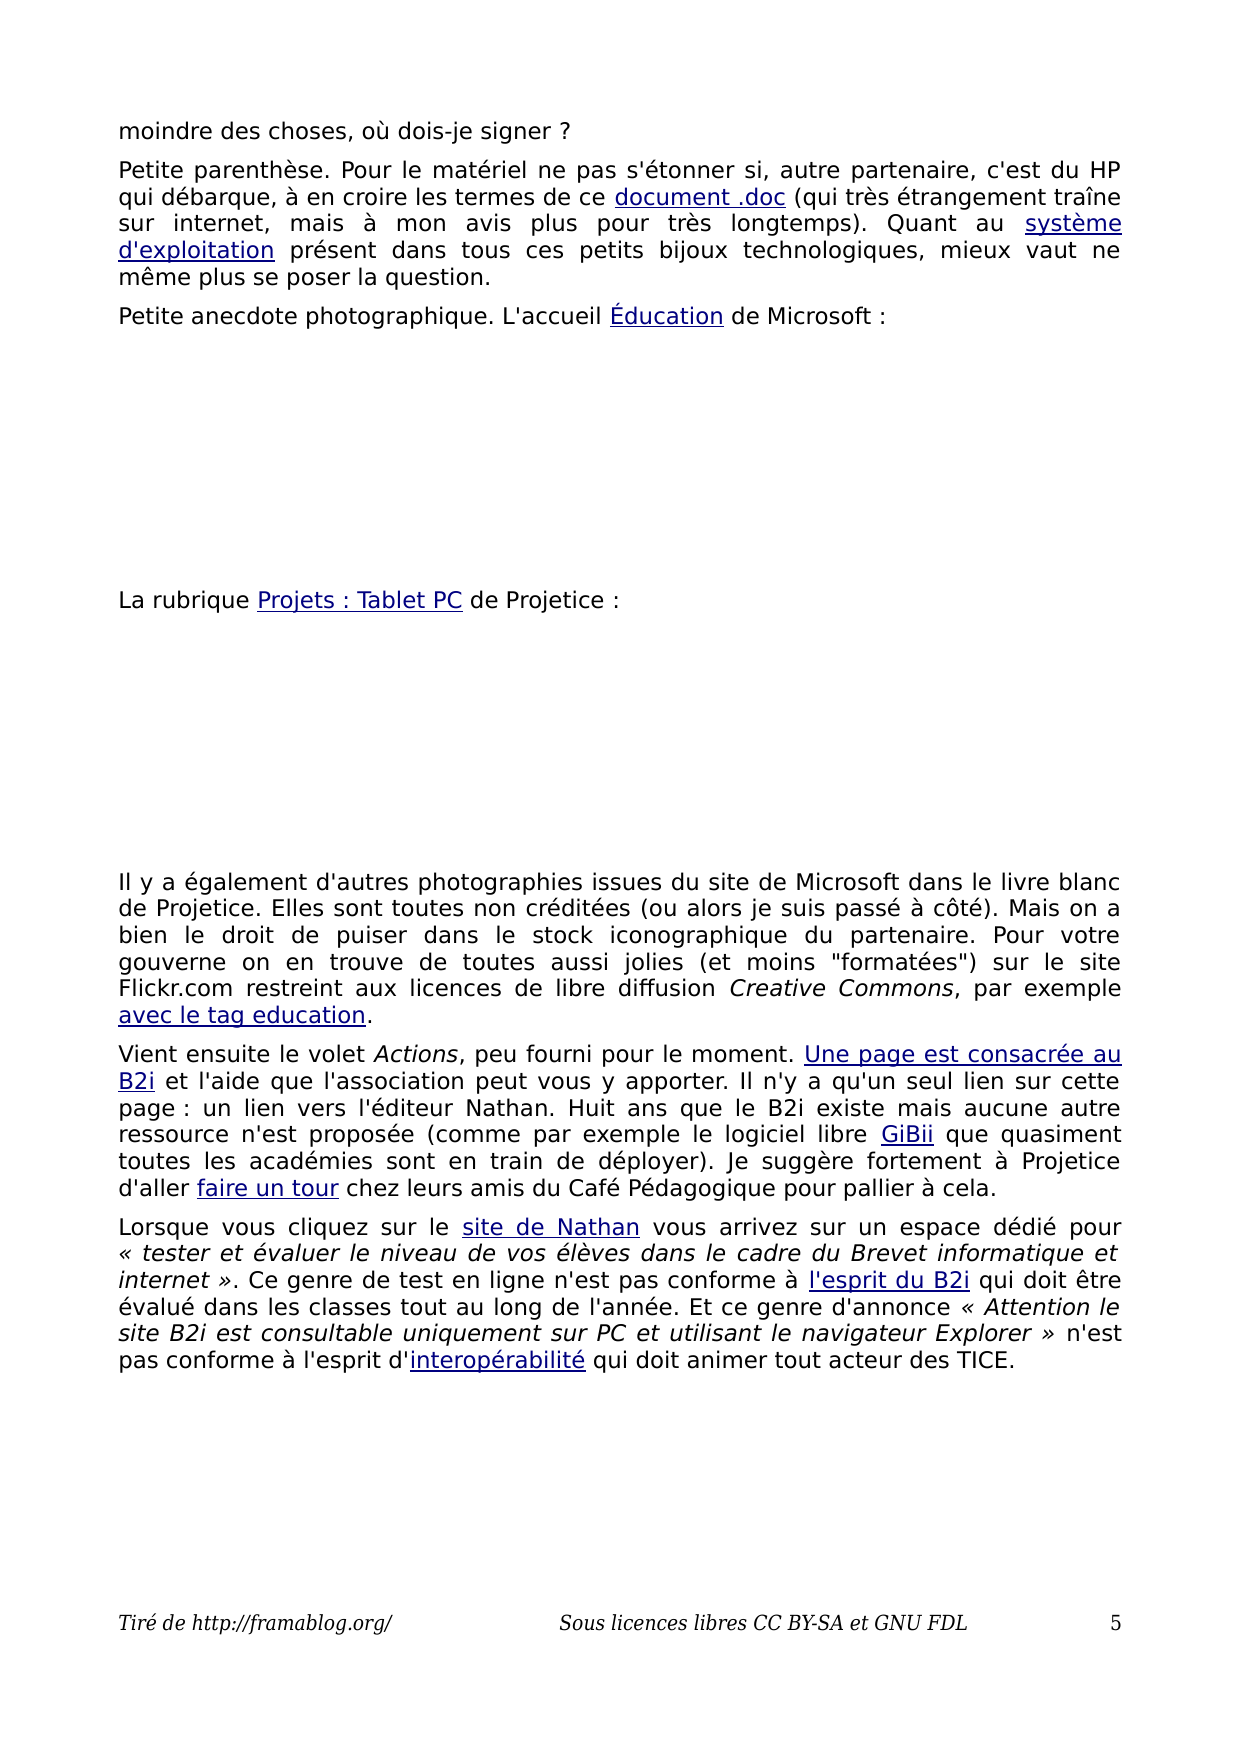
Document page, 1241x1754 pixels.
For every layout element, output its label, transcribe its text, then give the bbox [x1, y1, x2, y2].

text Vient ensuite le volet Actions, peu fourni pour le moment. Une page est consacrée au B2i et l'aide que l'association peut vous y apporter. Il n'y a qu'un seul lien sur cette page : un lien vers l'éditeur Nathan. Huit ans que le B2i existe mais aucune autre ressource n'est proposée (comme par exemple le logiciel libre GiBii que quasiment toutes les académies sont en train de déployer). Je suggère fortement à Projetice d'aller faire un tour chez leurs amis du Café Pédagogique pour pallier à cela. [118, 1041, 1122, 1201]
text La rubrique Projets : Tablet PC de Projetice : [118, 342, 1122, 614]
text Lorsque vous cliquez sur le site de Nathan vous arrivez sur un espace dédié pour « tester et évaluer le niveau de vos élèves dans le cadre du Brevet informatique et internet ». Ce genre de test en ligne n'est pas conforme à l'esprit du B2i qui doit être évalué dans les classes tout au long de l'année. Et ce genre d'annonce « Attention le site B2i est consultable uniquement sur PC et utilisant le navigateur Explorer » n'est pas conforme à l'esprit d'interopérabilité qui doit animer tout acteur des TICE. [118, 1214, 1122, 1374]
text Il y a également d'autres photographies issues du site de Microsoft dans le livre blanc de Projetice. Elles sont toutes non créditées (ou alors je suis passé à côté). Mais on a bien le droit de puiser dans le stock iconographique du partenaire. Pour votre gouverne on en trouve de toutes aussi jolies (et moins "formatées") sur le site Flickr.com restreint aux licences de libre diffusion Creative Commons, par exemple avec le tag education. [118, 627, 1122, 1029]
text Petite anecdote photographique. L'accueil Éducation de Microsoft : [118, 303, 1122, 330]
text moindre des choses, où dois-je signer ? [118, 118, 1122, 145]
text Petite parenthèse. Pour le matériel ne pas s'étonner si, autre partenaire, c'est du HP qui débarque, à en croire les termes de ce document .doc (qui très étrangement traîne sur internet, mais à mon avis plus pour très longtemps). Quant au système d'exploitation présent dans tous ces petits bijoux technologiques, mieux vaut ne même plus se poser la question. [118, 157, 1122, 291]
